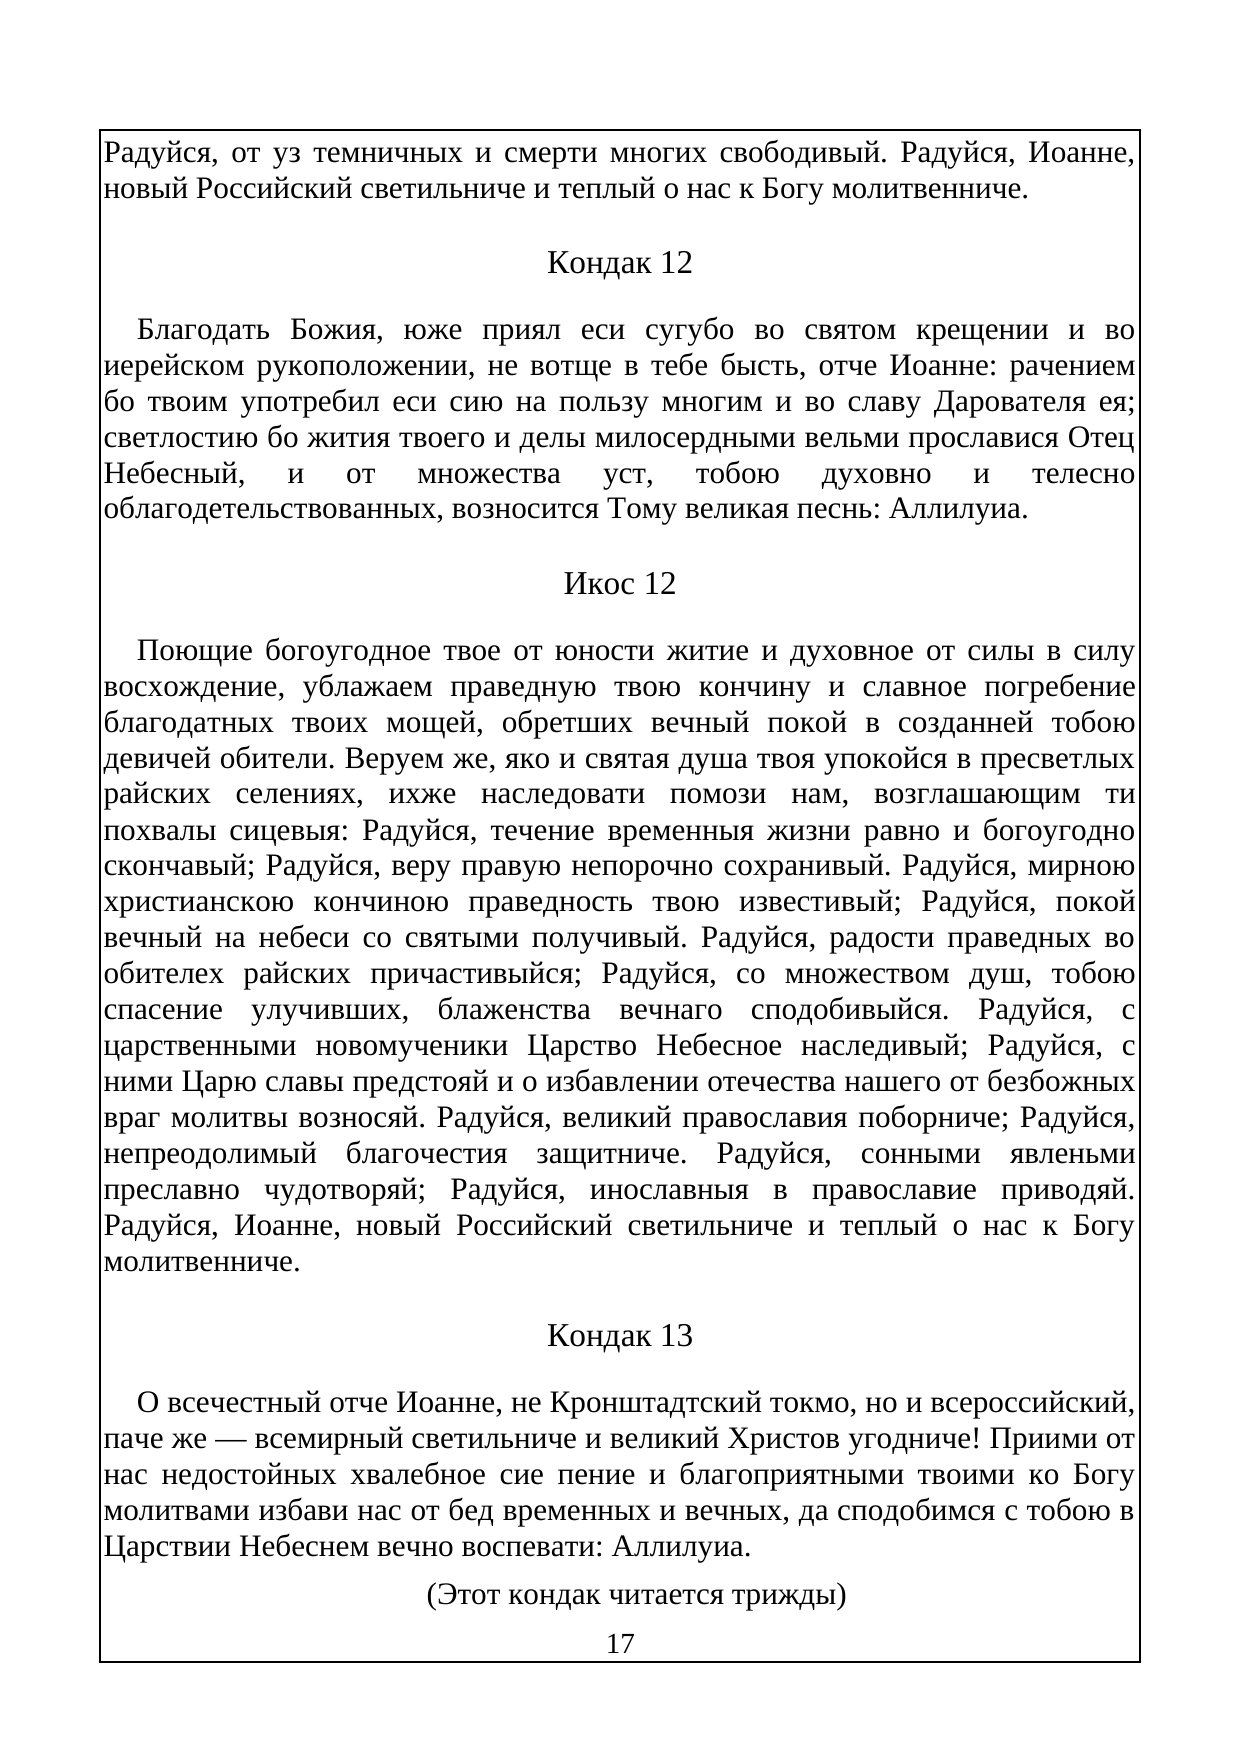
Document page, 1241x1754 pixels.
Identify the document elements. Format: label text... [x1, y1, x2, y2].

text Благодать Божия, юже приял еси сугубо во святом крещении и во иерейском рукоположении, не вотще в тебе бысть, отче Иоанне: рачением бо твоим употребил еси сию на пользу многим и во славу Дарователя ея; светлостию бо жития твоего и делы милосердными вельми прославися Отец Небесный, и от множества уст, тобою духовно и телесно облагодетельствованных, возносится Тому великая песнь: Аллилуиа. [103, 310, 1137, 526]
subtitle Кондак 13 [103, 1315, 1137, 1354]
text (Этот кондак читается трижды) [103, 1575, 1137, 1611]
text О всечестный отче Иоанне, не Кронштадтский токмо, но и всероссийский, паче же — всемирный светильниче и великий Христов угодниче! Приими от нас недостойных хвалебное сие пение и благоприятными твоими ко Богу молитвами избави нас от бед временных и вечных, да сподобимся с тобою в Царствии Небеснем вечно воспевати: Аллилуиа. [103, 1383, 1137, 1563]
subtitle Икос 12 [103, 563, 1137, 602]
subtitle Кондак 12 [103, 242, 1137, 281]
text Радуйся, от уз темничных и смерти многих свободивый. Радуйся, Иоанне, новый Российский светильниче и теплый о нас к Богу молитвенниче. [103, 133, 1137, 205]
text Поющие богоугодное твое от юности житие и духовное от силы в силу восхождение, ублажаем праведную твою кончину и славное погребение благодатных твоих мощей, обретших вечный покой в созданней тобою девичей обители. Веруем же, яко и святая душа твоя упокойся в пресветлых райских селениях, ихже наследовати помози нам, возглашающим ти похвалы сицевыя: Радуйся, течение временныя жизни равно и богоугодно скончавый; Радуйся, веру правую непорочно сохранивый. Радуйся, мирною христианскою кончиною праведность твою известивый; Радуйся, покой вечный на небеси со святыми получивый. Радуйся, радости праведных во обителех райских причастивыйся; Радуйся, со множеством душ, тобою спасение улучивших, блаженства вечнаго сподобивыйся. Радуйся, с царственными новомученики Царство Небесное наследивый; Радуйся, с ними Царю славы предстояй и о избавлении отечества нашего от безбожных враг молитвы возносяй. Радуйся, великий православия поборниче; Радуйся, непреодолимый благочестия защитниче. Радуйся, сонными явленьми преславно чудотворяй; Радуйся, инославныя в православие приводяй. Радуйся, Иоанне, новый Российский светильниче и теплый о нас к Богу молитвенниче. [103, 631, 1137, 1278]
